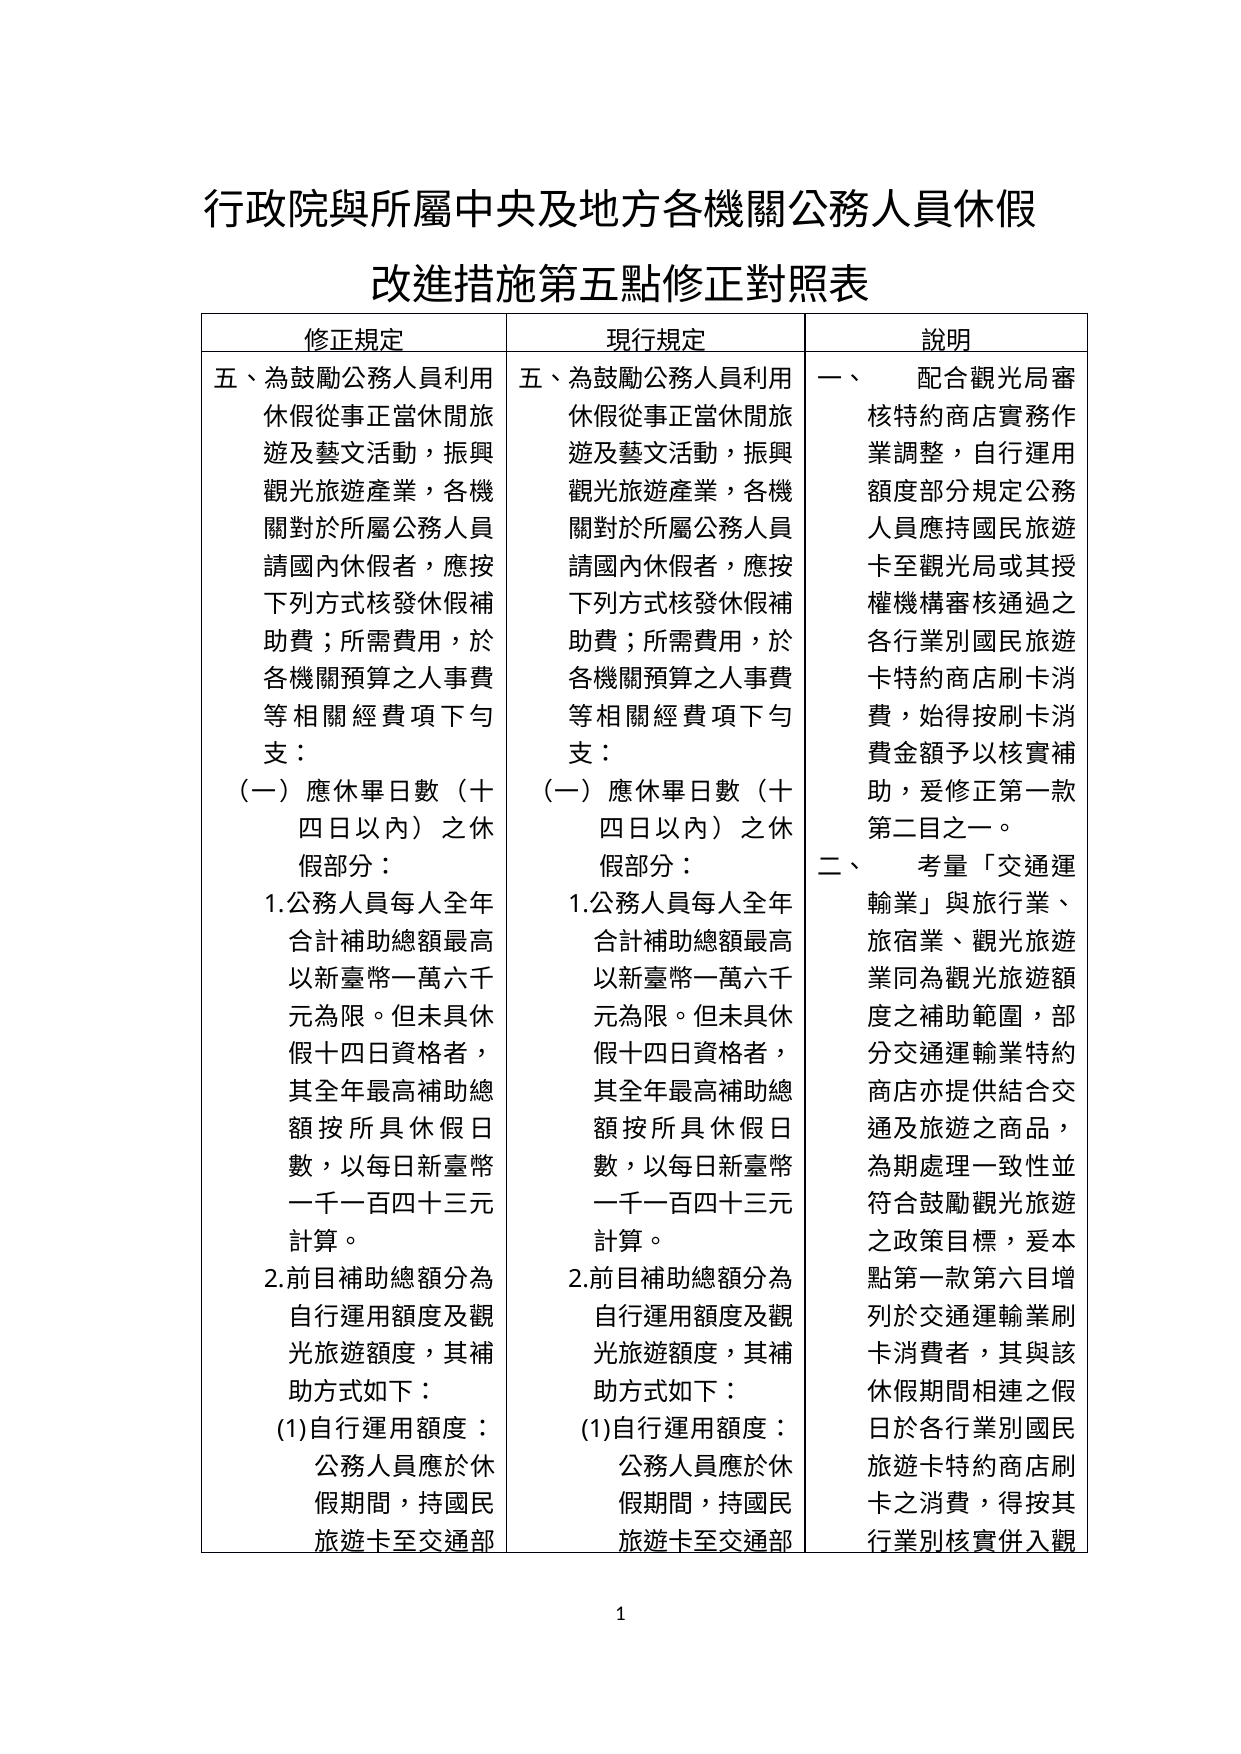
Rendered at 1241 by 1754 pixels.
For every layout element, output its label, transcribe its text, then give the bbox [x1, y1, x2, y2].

table_cell 五、為鼓勵公務人員利用休假從事正當休閒旅遊及藝文活動，振興觀光旅遊產業，各機關對於所屬公務人員請國內休假者，應按下列方式核發休假補助費；所需費用，於各機關預算之人事費等相關經費項下勻支： （一）應休畢日數（十四日以內）之休假部分： 1.公務人員每人全年合計補助總額最高以新臺幣一萬六千元為限。但未具休假十四日資格者，其全年最高補助總額按所具休假日數，以每日新臺幣一千一百四十三元計算。 2.前目補助總額分為自行運用額度及觀光旅遊額度，其補助方式如下： (1)自行運用額度：公務人員應於休假期間，持國民旅遊卡至交通部 [507, 352, 804, 1552]
text 行政院與所屬中央及地方各機關公務人員休假改進措施第五點修正對照表 [187, 162, 1053, 312]
table_header 說明 [806, 314, 1087, 351]
table_cell 配合觀光局審核特約商店實務作業調整，自行運用額度部分規定公務人員應持國民旅遊卡至觀光局或其授權機構審核通過之各行業別國民旅遊卡特約商店刷卡消費，始得按刷卡消費金額予以核實補助，爰修正第一款第二目之一。 考量「交通運輸業」與旅行業、旅宿業、觀光旅遊業同為觀光旅遊額度之補助範圍，部分交通運輸業特約商店亦提供結合交通及旅遊之商品，為期處理一致性並符合鼓勵觀光旅遊之政策目標，爰本點第一款第六目增列於交通運輸業刷卡消費者，其與該休假期間相連之假日於各行業別國民旅遊卡特約商店刷卡之消費，得按其行業別核實併入觀 [806, 352, 1087, 1552]
table_header 修正規定 [202, 314, 506, 351]
table_header 現行規定 [507, 314, 804, 351]
table_cell 五、為鼓勵公務人員利用休假從事正當休閒旅遊及藝文活動，振興觀光旅遊產業，各機關對於所屬公務人員請國內休假者，應按下列方式核發休假補助費；所需費用，於各機關預算之人事費等相關經費項下勻支： （一）應休畢日數（十四日以內）之休假部分： 1.公務人員每人全年合計補助總額最高以新臺幣一萬六千元為限。但未具休假十四日資格者，其全年最高補助總額按所具休假日數，以每日新臺幣一千一百四十三元計算。 2.前目補助總額分為自行運用額度及觀光旅遊額度，其補助方式如下： (1)自行運用額度：公務人員應於休假期間，持國民旅遊卡至交通部 [202, 352, 506, 1552]
